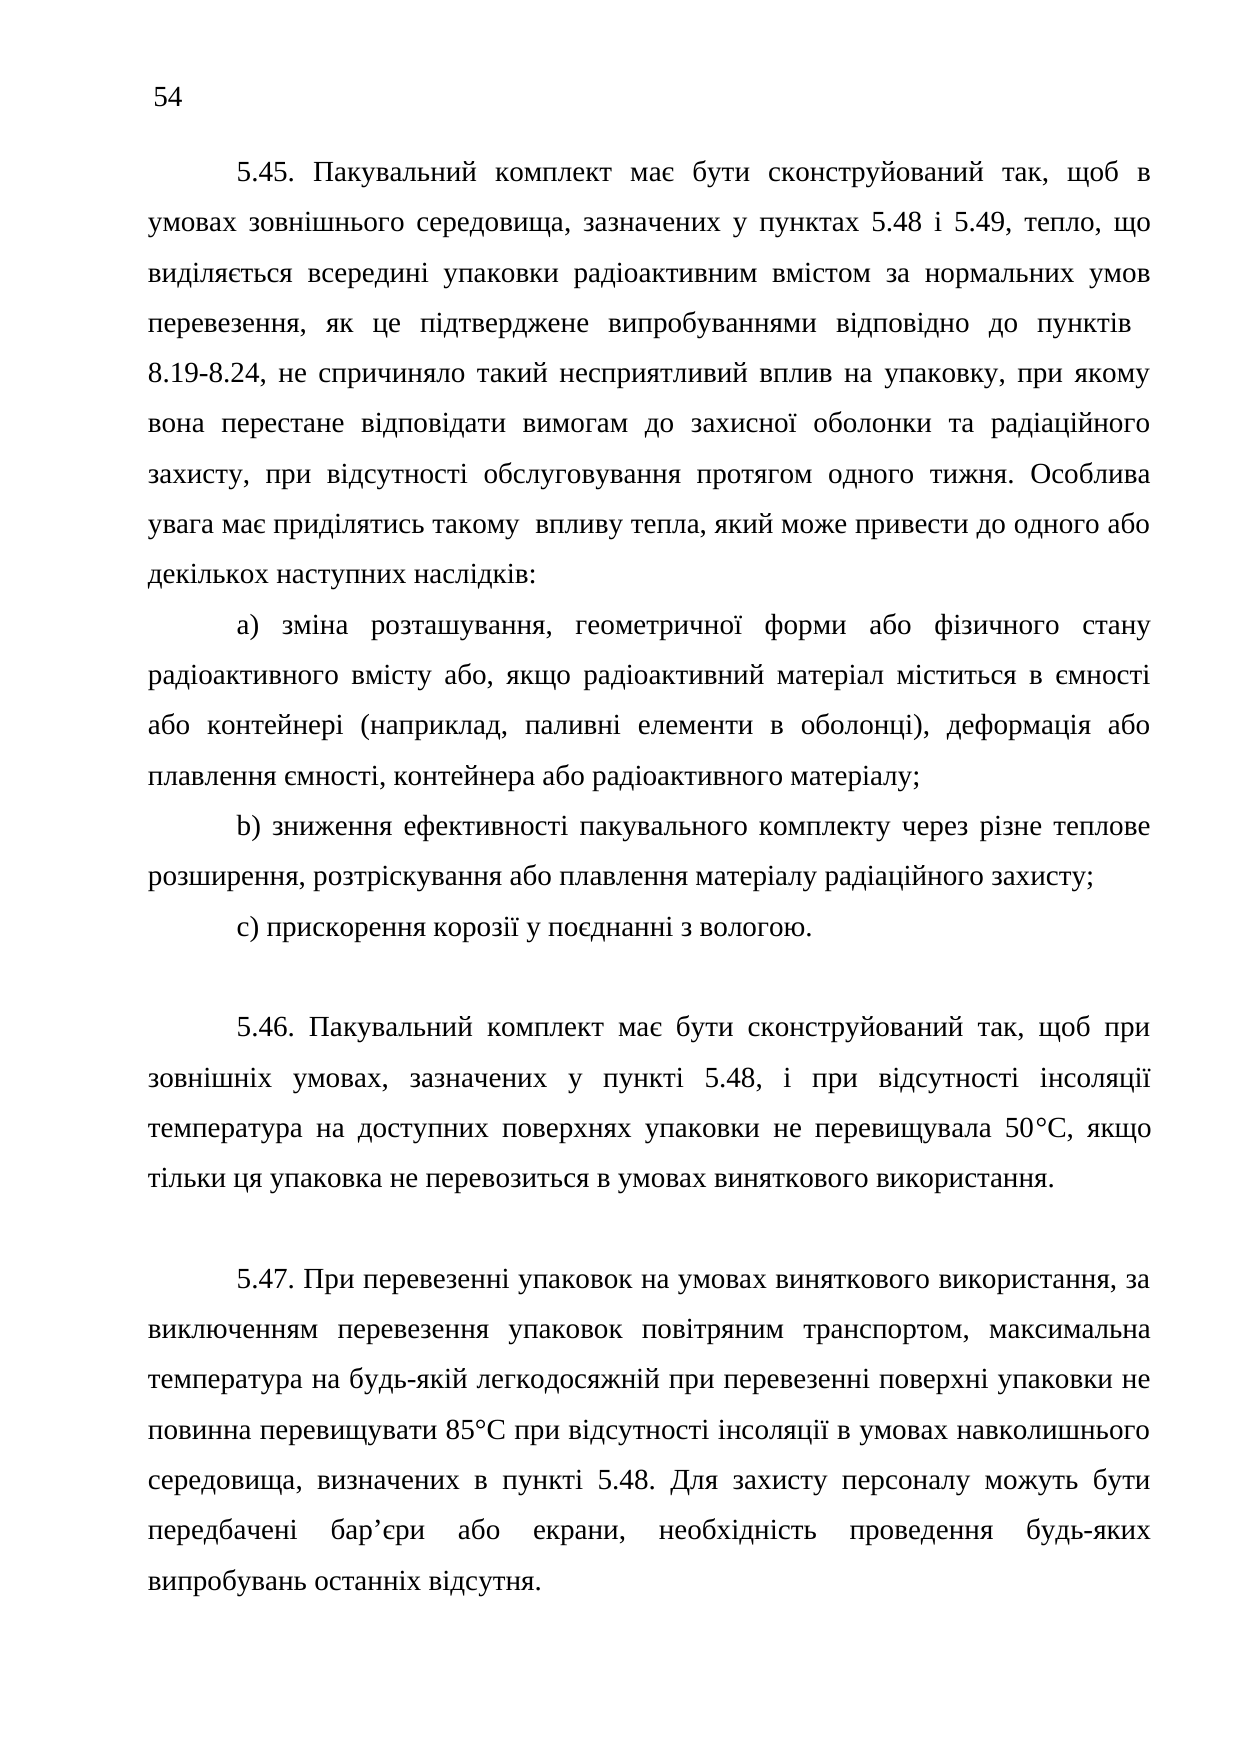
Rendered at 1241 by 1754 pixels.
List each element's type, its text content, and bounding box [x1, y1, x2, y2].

text 5.46. Пакувальний комплект має бути сконструйований так, щоб при зовнішніх умовах, зазначених у пункті 5.48, і при відсутності інсоляції температура на доступних поверхнях упаковки не перевищувала 50°С, якщо тільки ця упаковка не перевозиться в умовах виняткового використання. [148, 1009, 1152, 1194]
text 5.47. При перевезенні упаковок на умовах виняткового використання, за виключенням перевезення упаковок повітряним транспортом, максимальна температура на будь-якій легкодосяжній при перевезенні поверхні упаковки не повинна перевищувати 85°C при відсутності інсоляції в умовах навколишнього середовища, визначених в пункті 5.48. Для захисту персоналу можуть бути передбачені бар’єри або екрани, необхідність проведення будь-яких випробувань останніх відсутня. [148, 1261, 1152, 1596]
text b) зниження ефективності пакувального комплекту через різне теплове розширення, розтріскування або плавлення матеріалу радіаційного захисту; [148, 808, 1152, 892]
text с) прискорення корозії у поєднанні з вологою. [148, 909, 1152, 942]
text а) зміна розташування, геометричної форми або фізичного стану радіоактивного вмісту або, якщо радіоактивний матеріал міститься в ємності або контейнері (наприклад, паливні елементи в оболонці), деформація або плавлення ємності, контейнера або радіоактивного матеріалу; [148, 607, 1152, 791]
text 5.45. Пакувальний комплект має бути сконструйований так, щоб в умовах зовнішнього середовища, зазначених у пунктах 5.48 і 5.49, тепло, що виділяється всередині упаковки радіоактивним вмістом за нормальних умов перевезення, як це підтверджене випробуваннями відповідно до пунктів 8.19-8.24, не спричиняло такий несприятливий вплив на упаковку, при якому вона перестане відповідати вимогам до захисної оболонки та радіаційного захисту, при відсутності обслуговування протягом одного тижня. Особлива увага має приділятись такому впливу тепла, який може привести до одного або декількох наступних наслідків: [148, 154, 1152, 590]
